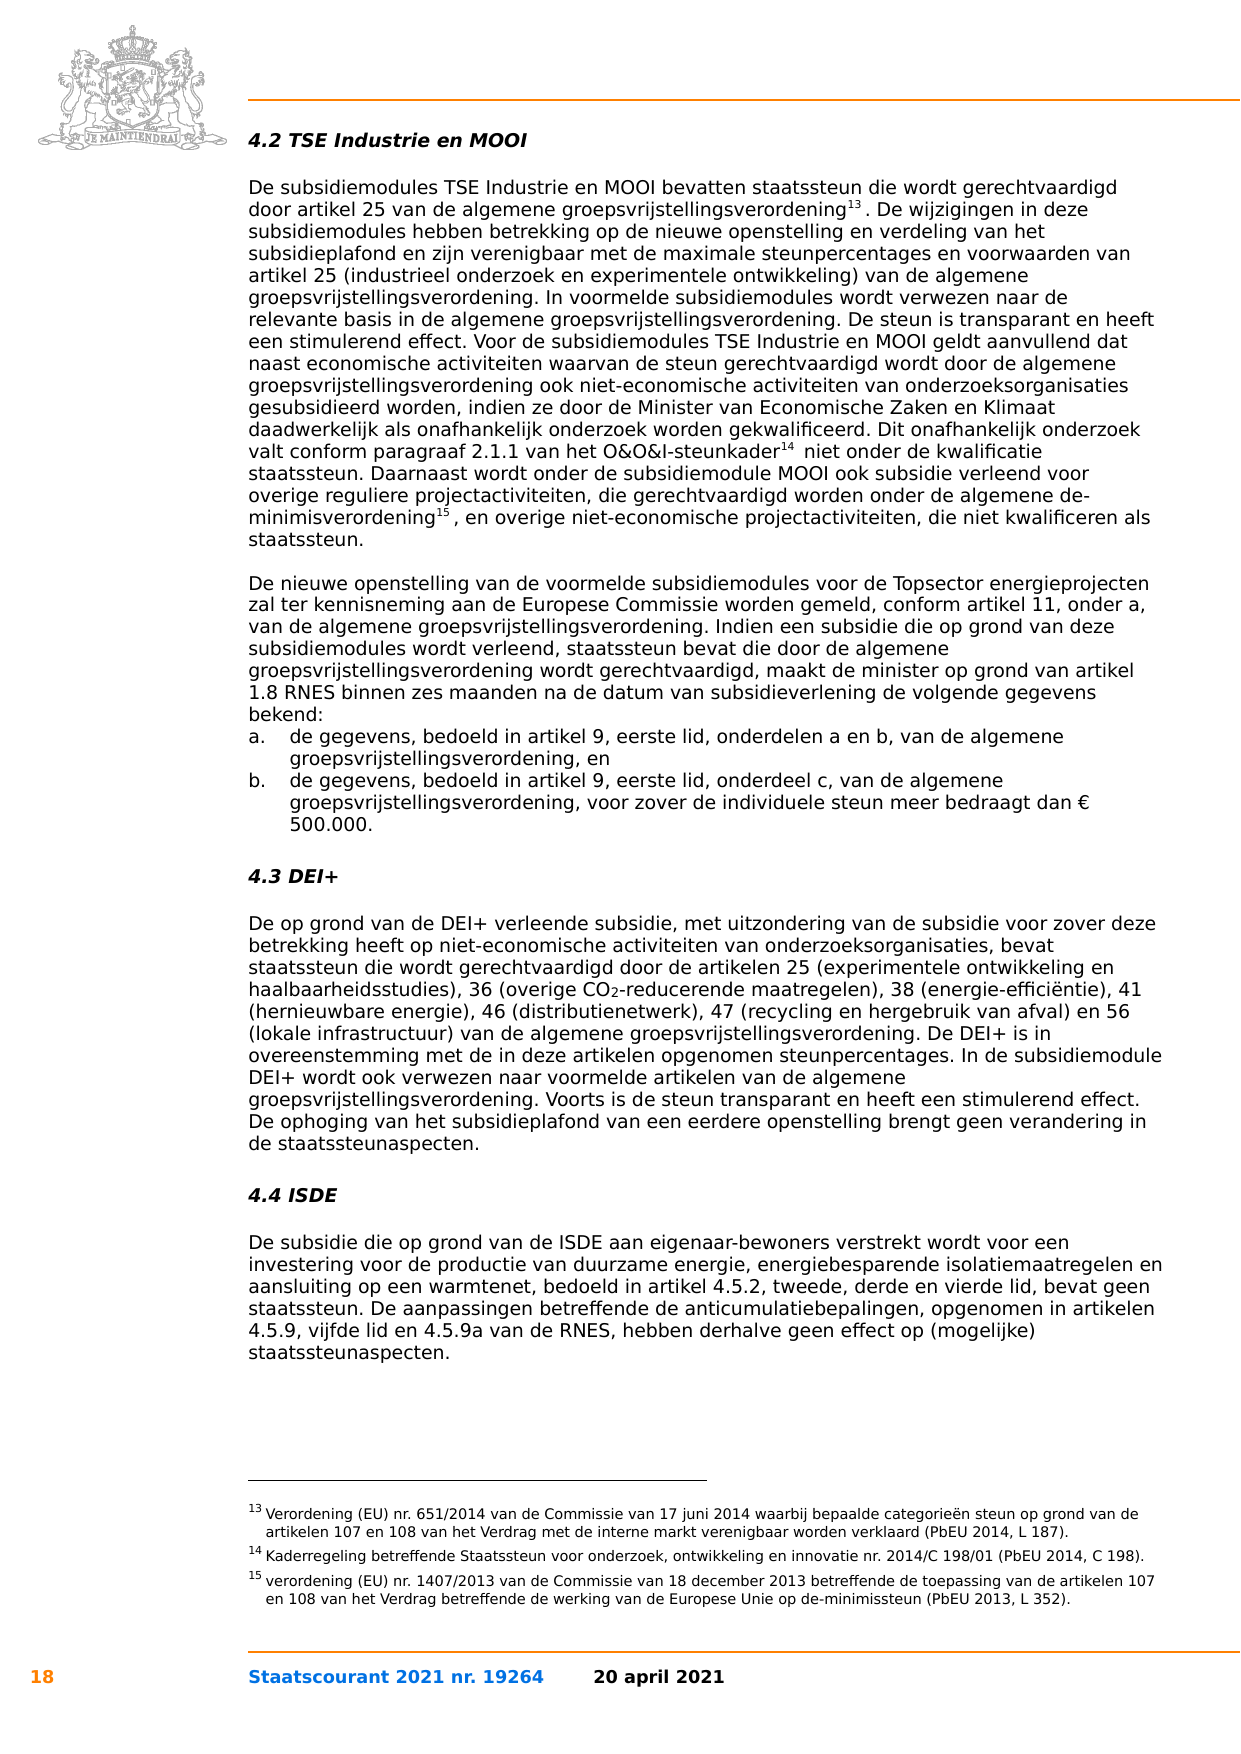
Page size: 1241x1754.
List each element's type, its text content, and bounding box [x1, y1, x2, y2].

text verordening (EU) nr. 1407/2013 van de Commissie van 18 december 2013 betreffende de toepassing van de artikelen 107 en 108 van het Verdrag betreffende de werking van de Europese Unie op de-minimissteun (PbEU 2013, L 352). [248, 1569, 1163, 1608]
text De subsidie die op grond van de ISDE aan eigenaar-bewoners verstrekt wordt voor een investering voor de productie van duurzame energie, energiebesparende isolatiemaatregelen en aansluiting op een warmtenet, bedoeld in artikel 4.5.2, tweede, derde en vierde lid, bevat geen staatssteun. De aanpassingen betreffende de anticumulatiebepalingen, opgenomen in artikelen 4.5.9, vijfde lid en 4.5.9a van de RNES, hebben derhalve geen effect op (mogelijke) staatssteunaspecten. [248, 1232, 1163, 1364]
text De subsidiemodules TSE Industrie en MOOI bevatten staatssteun die wordt gerechtvaardigd door artikel 25 van de algemene groepsvrijstellingsverordening. De wijzigingen in deze subsidiemodules hebben betrekking op de nieuwe openstelling en verdeling van het subsidieplafond en zijn verenigbaar met de maximale steunpercentages en voorwaarden van artikel 25 (industrieel onderzoek en experimentele ontwikkeling) van de algemene groepsvrijstellingsverordening. In voormelde subsidiemodules wordt verwezen naar de relevante basis in de algemene groepsvrijstellingsverordening. De steun is transparant en heeft een stimulerend effect. Voor de subsidiemodules TSE Industrie en MOOI geldt aanvullend dat naast economische activiteiten waarvan de steun gerechtvaardigd wordt door de algemene groepsvrijstellingsverordening ook niet-economische activiteiten van onderzoeksorganisaties gesubsidieerd worden, indien ze door de Minister van Economische Zaken en Klimaat daadwerkelijk als onafhankelijk onderzoek worden gekwalificeerd. Dit onafhankelijk onderzoek valt conform paragraaf 2.1.1 van het O&O&I-steunkader niet onder de kwalificatie staatssteun. Daarnaast wordt onder de subsidiemodule MOOI ook subsidie verleend voor overige reguliere projectactiviteiten, die gerechtvaardigd worden onder de algemene de-minimisverordening, en overige niet-economische projectactiviteiten, die niet kwalificeren als staatssteun. [248, 177, 1163, 551]
text De op grond van de DEI+ verleende subsidie, met uitzondering van de subsidie voor zover deze betrekking heeft op niet-economische activiteiten van onderzoeksorganisaties, bevat staatssteun die wordt gerechtvaardigd door de artikelen 25 (experimentele ontwikkeling en haalbaarheidsstudies), 36 (overige CO2-reducerende maatregelen), 38 (energie-efficiëntie), 41 (hernieuwbare energie), 46 (distributienetwerk), 47 (recycling en hergebruik van afval) en 56 (lokale infrastructuur) van de algemene groepsvrijstellingsverordening. De DEI+ is in overeenstemming met de in deze artikelen opgenomen steunpercentages. In de subsidiemodule DEI+ wordt ook verwezen naar voormelde artikelen van de algemene groepsvrijstellingsverordening. Voorts is de steun transparant en heeft een stimulerend effect. De ophoging van het subsidieplafond van een eerdere openstelling brengt geen verandering in de staatssteunaspecten. [248, 913, 1163, 1155]
text Verordening (EU) nr. 651/2014 van de Commissie van 17 juni 2014 waarbij bepaalde categorieën steun op grond van de artikelen 107 en 108 van het Verdrag met de interne markt verenigbaar worden verklaard (PbEU 2014, L 187). [248, 1502, 1163, 1541]
text b. de gegevens, bedoeld in artikel 9, eerste lid, onderdeel c, van de algemene groepsvrijstellingsverordening, voor zover de individuele steun meer bedraagt dan € 500.000. [248, 770, 1163, 836]
picture [38, 25, 227, 150]
text a. de gegevens, bedoeld in artikel 9, eerste lid, onderdelen a en b, van de algemene groepsvrijstellingsverordening, en [248, 726, 1163, 770]
subtitle 4.3 DEI+ [248, 866, 1163, 888]
subtitle 4.4 ISDE [248, 1185, 1163, 1207]
text De nieuwe openstelling van de voormelde subsidiemodules voor de Topsector energieprojecten zal ter kennisneming aan de Europese Commissie worden gemeld, conform artikel 11, onder a, van de algemene groepsvrijstellingsverordening. Indien een subsidie die op grond van deze subsidiemodules wordt verleend, staatssteun bevat die door de algemene groepsvrijstellingsverordening wordt gerechtvaardigd, maakt de minister op grond van artikel 1.8 RNES binnen zes maanden na de datum van subsidieverlening de volgende gegevens bekend: [248, 572, 1163, 726]
subtitle 4.2 TSE Industrie en MOOI [248, 130, 1163, 152]
text Kaderregeling betreffende Staatssteun voor onderzoek, ontwikkeling en innovatie nr. 2014/C 198/01 (PbEU 2014, C 198). [248, 1544, 1163, 1566]
